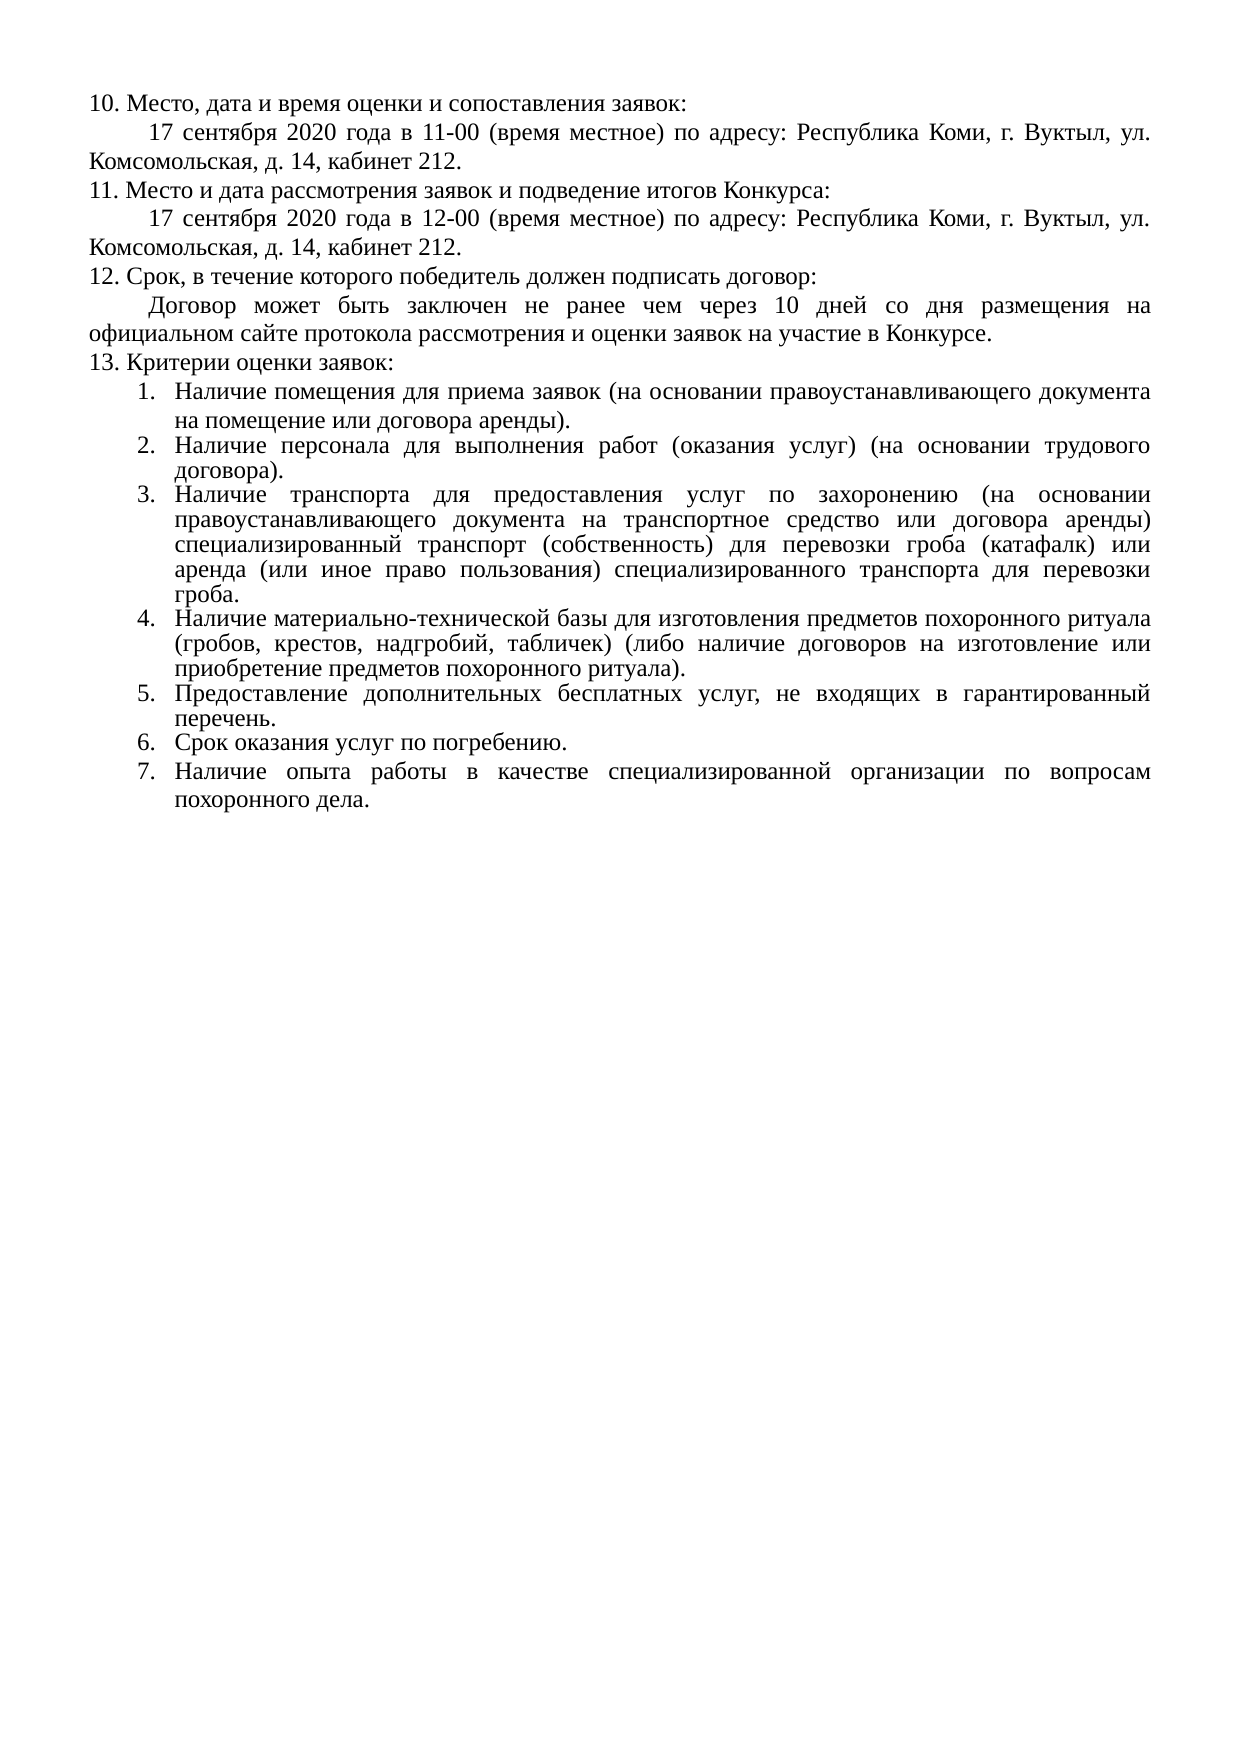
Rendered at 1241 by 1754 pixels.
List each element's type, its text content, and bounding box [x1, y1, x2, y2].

text 17 сентября 2020 года в 12-00 (время местное) по адресу: Республика Коми, г. Вуктыл, ул. Комсомольская, д. 14, кабинет 212. [89, 203, 1152, 261]
text 13. Критерии оценки заявок: [89, 347, 1152, 376]
text 10. Место, дата и время оценки и сопоставления заявок: [89, 88, 1152, 117]
list Наличие помещения для приема заявок (на основании правоустанавливающего документа на помещение или договора аренды). [137, 376, 1152, 433]
subtitle Наличие транспорта для предоставления услуг по захоронению (на основании правоустанавливающего документа на транспортное средство или договора аренды) специализированный транспорт (собственность) для перевозки гроба (катафалк) или аренда (или иное право пользования) специализированного транспорта для перевозки гроба. [137, 483, 1152, 607]
subtitle Срок оказания услуг по погребению. [137, 731, 1152, 756]
list Наличие опыта работы в качестве специализированной организации по вопросам похоронного дела. [137, 756, 1152, 813]
text 17 сентября 2020 года в 11-00 (время местное) по адресу: Республика Коми, г. Вуктыл, ул. Комсомольская, д. 14, кабинет 212. [89, 117, 1152, 175]
subtitle Предоставление дополнительных бесплатных услуг, не входящих в гарантированный перечень. [137, 681, 1152, 731]
subtitle Наличие материально-технической базы для изготовления предметов похоронного ритуала (гробов, крестов, надгробий, табличек) (либо наличие договоров на изготовление или приобретение предметов похоронного ритуала). [137, 607, 1152, 681]
text 12. Срок, в течение которого победитель должен подписать договор: [89, 261, 1152, 290]
subtitle Наличие персонала для выполнения работ (оказания услуг) (на основании трудового договора). [137, 433, 1152, 483]
text 11. Место и дата рассмотрения заявок и подведение итогов Конкурса: [89, 175, 1152, 203]
text Договор может быть заключен не ранее чем через 10 дней со дня размещения на официальном сайте протокола рассмотрения и оценки заявок на участие в Конкурсе. [89, 290, 1152, 347]
